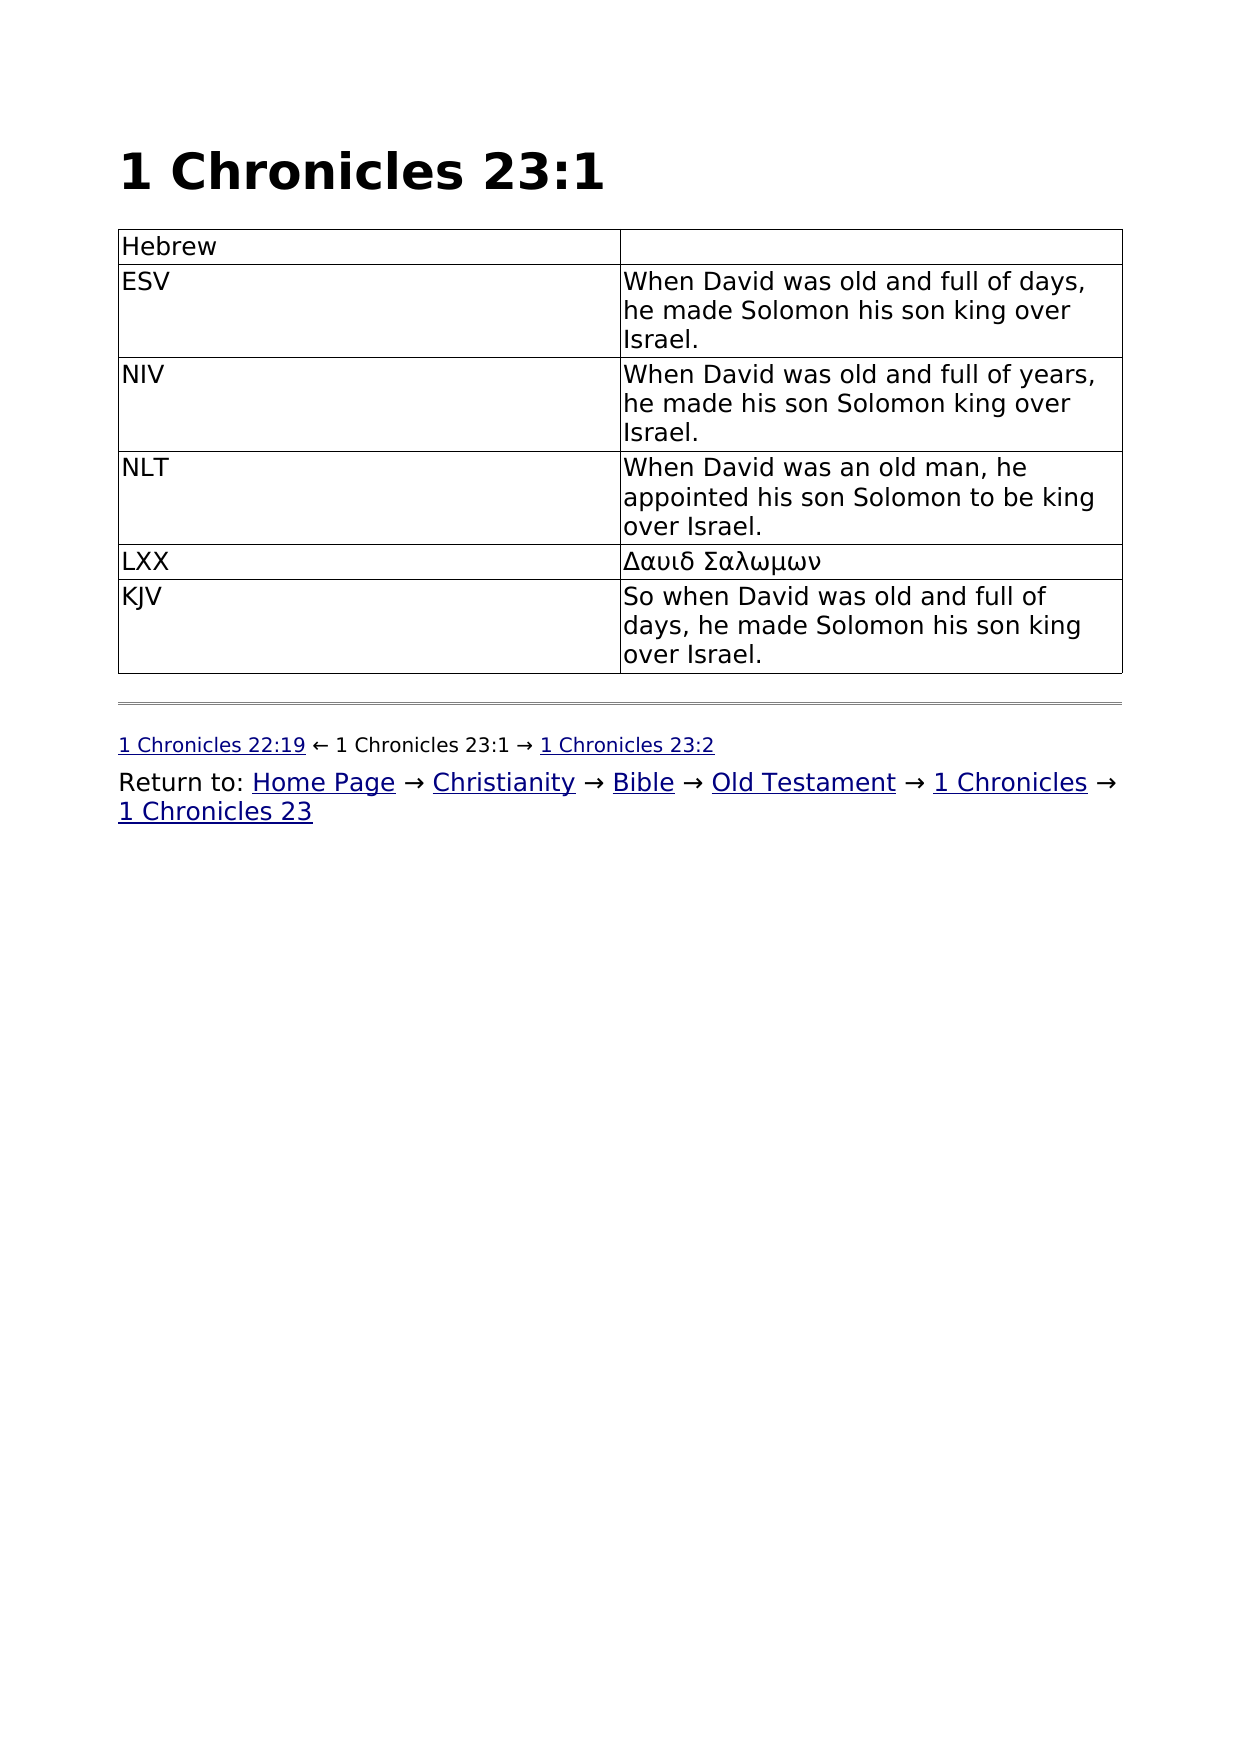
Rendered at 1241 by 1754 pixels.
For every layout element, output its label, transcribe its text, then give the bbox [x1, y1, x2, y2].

table_cell ESV [119, 265, 620, 357]
table_cell KJV [119, 580, 620, 673]
text Return to: Home Page → Christianity → Bible → Old Testament → 1 Chronicles → 1 Chronicles 23 [118, 768, 1122, 826]
subtitle 1 Chronicles 23:1 [118, 143, 1122, 201]
table_cell LXX [119, 545, 620, 579]
table_cell Δαυιδ Σαλωμων [621, 545, 1122, 579]
table_cell NLT [119, 452, 620, 544]
text 1 Chronicles 22:19 ← 1 Chronicles 23:1 → 1 Chronicles 23:2 [118, 734, 1122, 768]
table_header [621, 230, 1122, 264]
table_cell When David was old and full of years, he made his son Solomon king over Israel. [621, 358, 1122, 451]
table_header Hebrew [119, 230, 620, 264]
table_cell When David was an old man, he appointed his son Solomon to be king over Israel. [621, 452, 1122, 544]
table_cell So when David was old and full of days, he made Solomon his son king over Israel. [621, 580, 1122, 673]
table_cell NIV [119, 358, 620, 451]
table_cell When David was old and full of days, he made Solomon his son king over Israel. [621, 265, 1122, 357]
